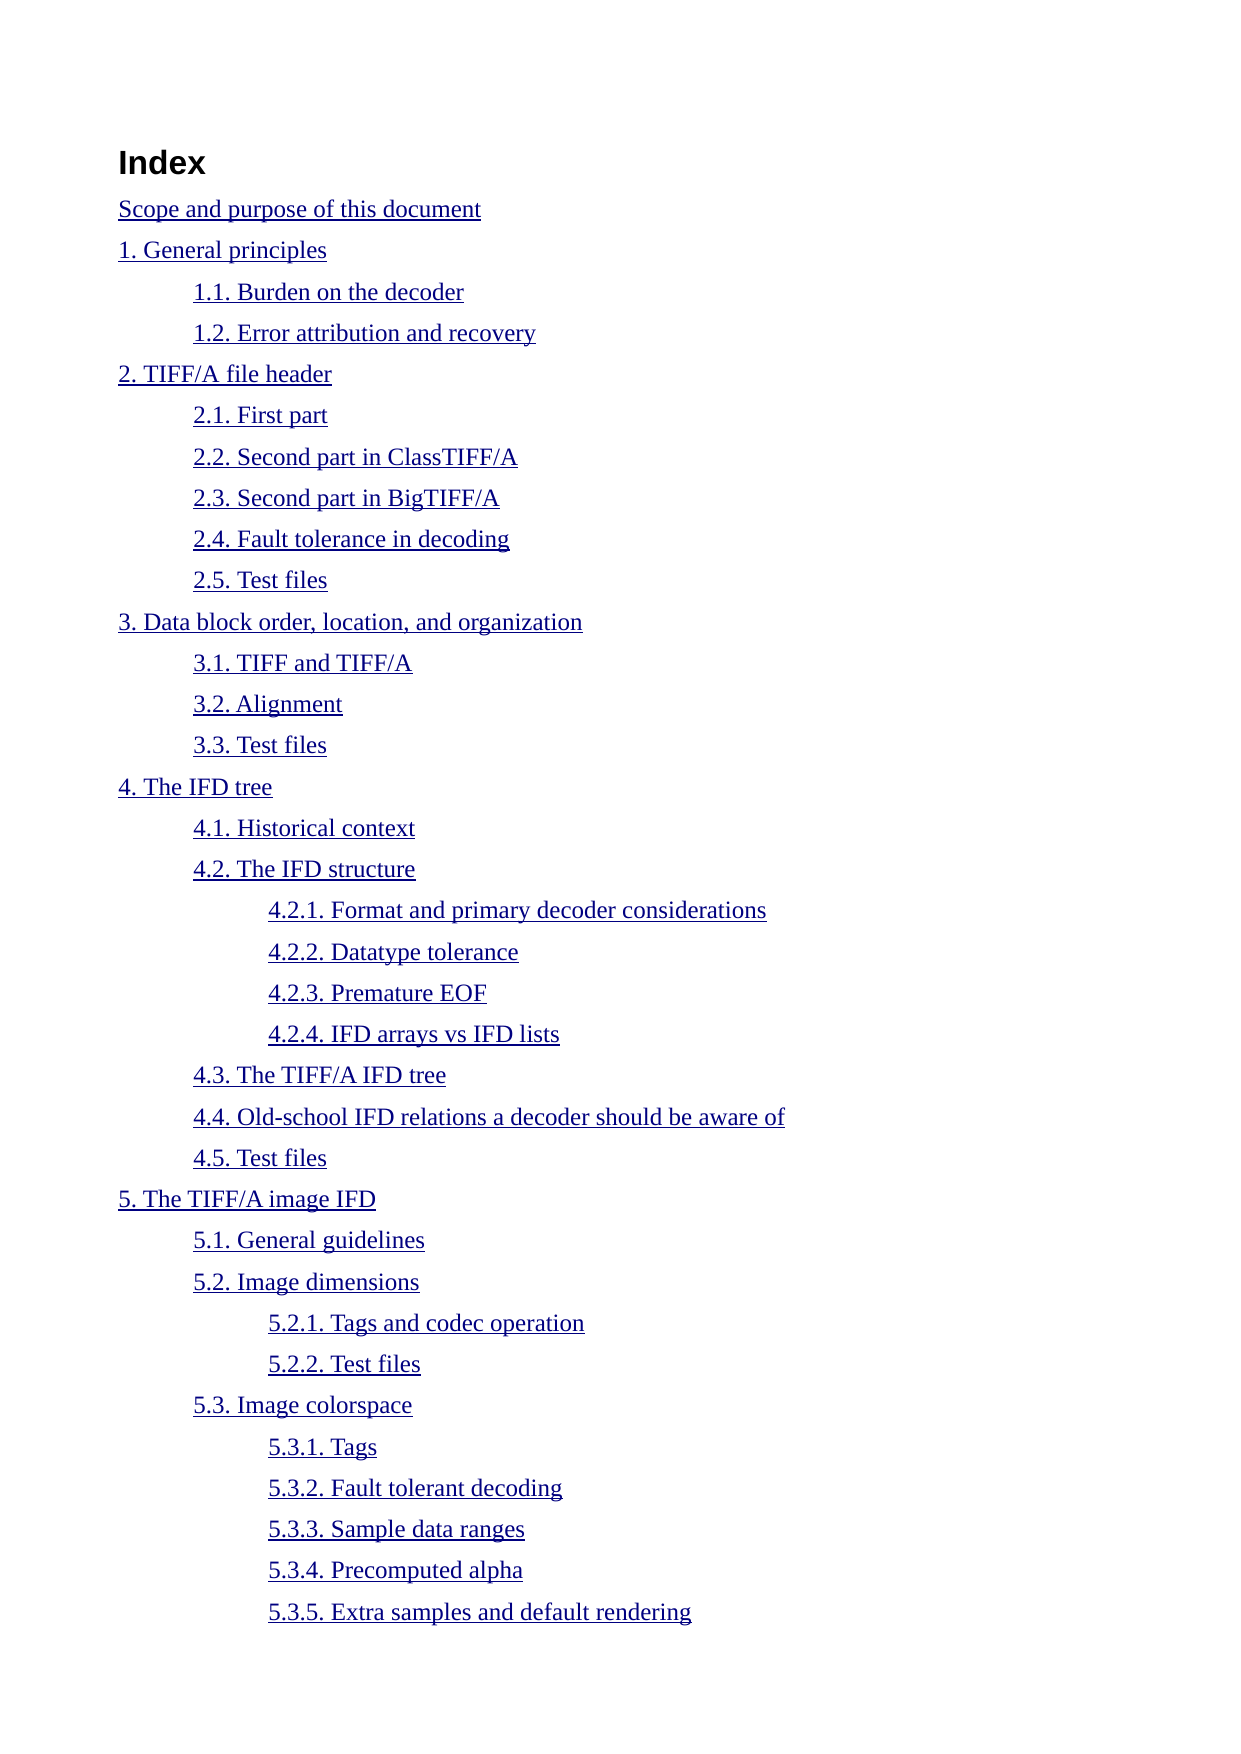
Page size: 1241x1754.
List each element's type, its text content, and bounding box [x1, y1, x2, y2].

subtitle 2.1. First part [118, 401, 1122, 429]
subtitle 4.2.2. Datatype tolerance [118, 937, 1122, 966]
subtitle 2.3. Second part in BigTIFF/A [118, 483, 1122, 512]
subtitle 4.2.4. IFD arrays vs IFD lists [118, 1019, 1122, 1048]
subtitle 5.2.1. Tags and codec operation [118, 1308, 1122, 1337]
subtitle 2. TIFF/A file header [118, 359, 1122, 388]
subtitle 5.3. Image colorspace [118, 1391, 1122, 1419]
subtitle 5.3.2. Fault tolerant decoding [118, 1473, 1122, 1502]
subtitle 5. The TIFF/A image IFD [118, 1184, 1122, 1213]
subtitle 2.4. Fault tolerance in decoding [118, 524, 1122, 553]
subtitle Index [118, 143, 1122, 182]
subtitle 4.2. The IFD structure [118, 854, 1122, 883]
subtitle 1.2. Error attribution and recovery [118, 318, 1122, 347]
subtitle 5.3.4. Precomputed alpha [118, 1556, 1122, 1584]
subtitle 1. General principles [118, 236, 1122, 264]
subtitle 4.2.1. Format and primary decoder considerations [118, 896, 1122, 924]
subtitle 3. Data block order, location, and organization [118, 607, 1122, 636]
subtitle 3.2. Alignment [118, 689, 1122, 718]
subtitle 5.2.2. Test files [118, 1349, 1122, 1378]
subtitle 1.1. Burden on the decoder [118, 277, 1122, 306]
subtitle 3.3. Test files [118, 731, 1122, 759]
subtitle 5.1. General guidelines [118, 1226, 1122, 1254]
subtitle 5.3.3. Sample data ranges [118, 1514, 1122, 1543]
subtitle 2.2. Second part in ClassTIFF/A [118, 442, 1122, 471]
subtitle 4.2.3. Premature EOF [118, 978, 1122, 1007]
subtitle 2.5. Test files [118, 566, 1122, 594]
subtitle 4.4. Old-school IFD relations a decoder should be aware of [118, 1102, 1122, 1131]
subtitle 3.1. TIFF and TIFF/A [118, 648, 1122, 677]
subtitle Scope and purpose of this document [118, 194, 1122, 223]
subtitle 4.5. Test files [118, 1143, 1122, 1172]
subtitle 4.1. Historical context [118, 813, 1122, 842]
subtitle 5.3.1. Tags [118, 1432, 1122, 1461]
subtitle 4.3. The TIFF/A IFD tree [118, 1061, 1122, 1089]
subtitle 5.2. Image dimensions [118, 1267, 1122, 1296]
subtitle 5.3.5. Extra samples and default rendering [118, 1597, 1122, 1626]
subtitle 4. The IFD tree [118, 772, 1122, 801]
